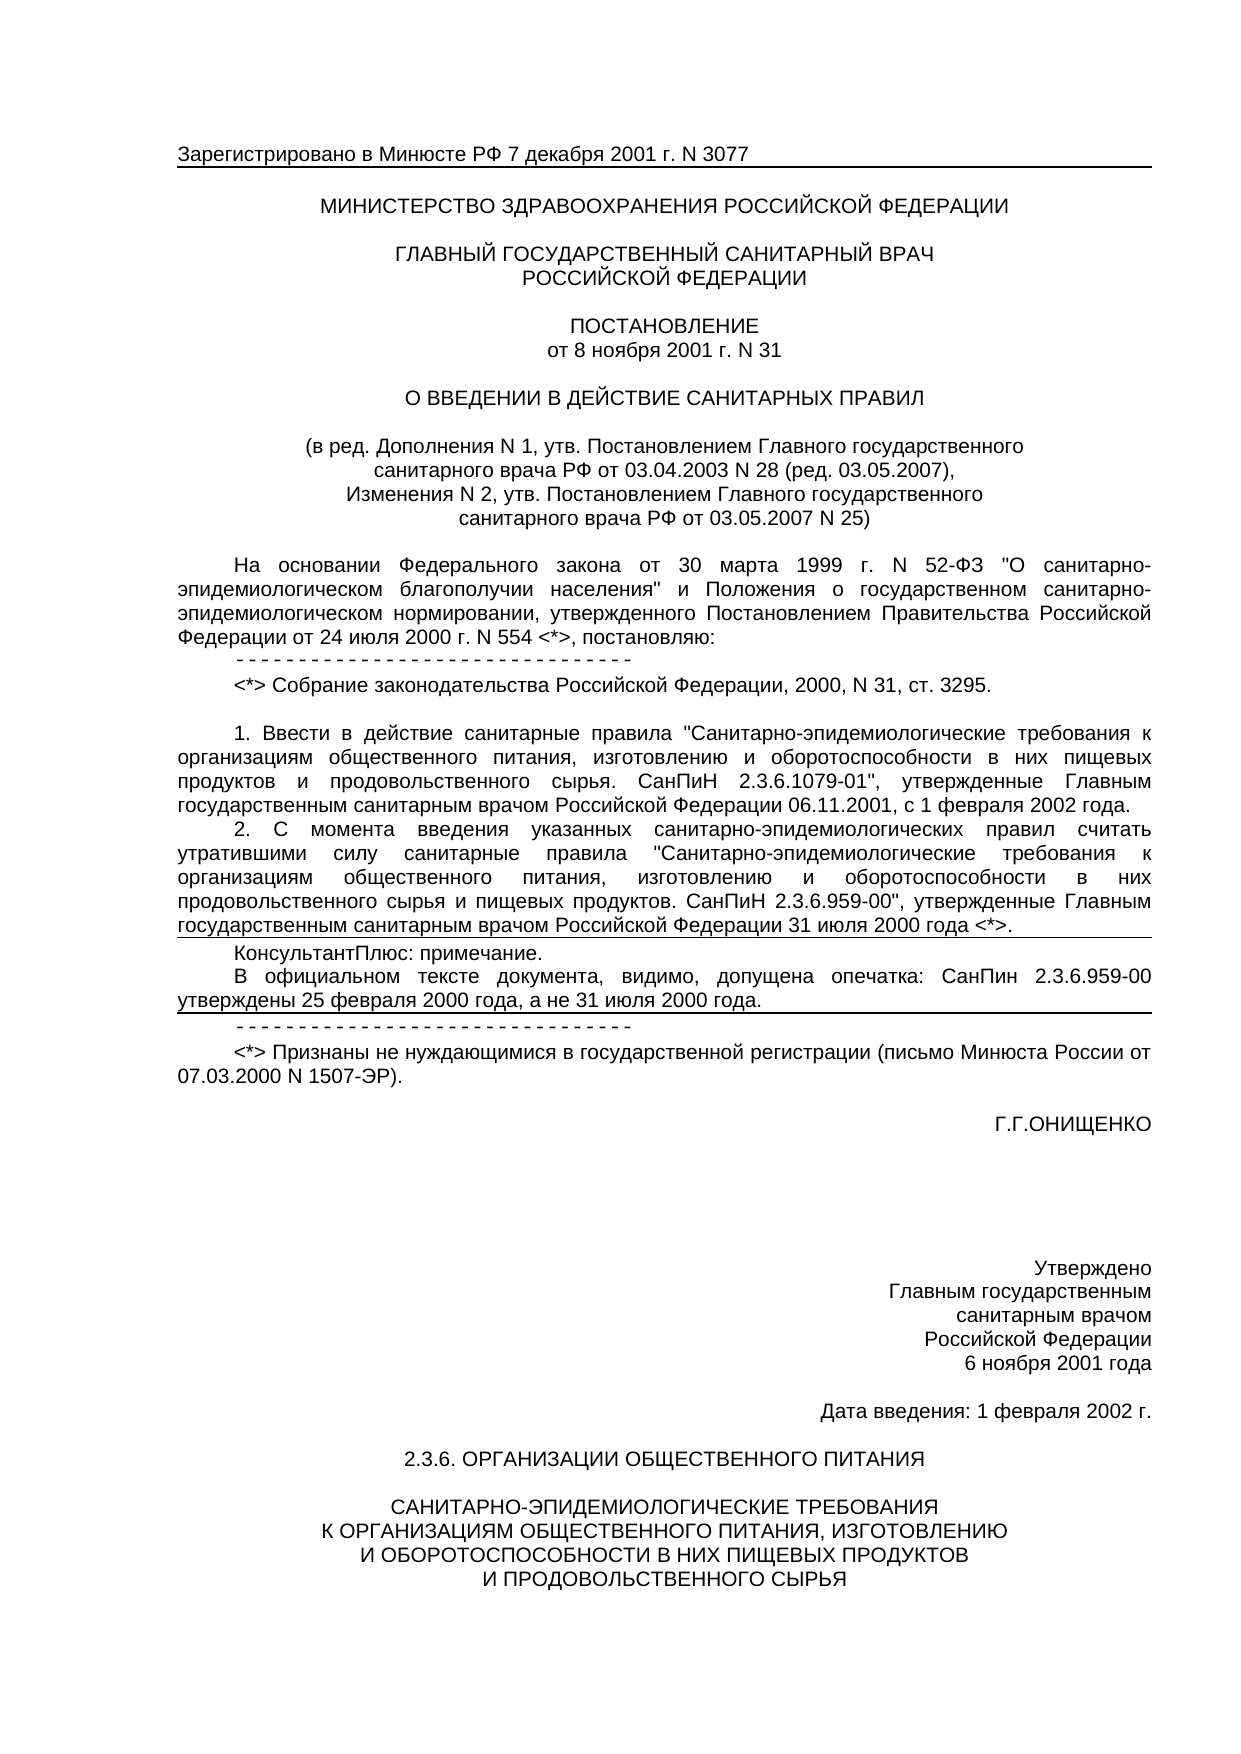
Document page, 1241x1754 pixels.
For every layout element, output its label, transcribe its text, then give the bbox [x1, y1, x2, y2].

text ПОСТАНОВЛЕНИЕ [177, 314, 1152, 338]
text Г.Г.ОНИЩЕНКО [177, 1112, 1152, 1136]
text от 8 ноября 2001 г. N 31 [177, 338, 1152, 362]
text Главным государственным [177, 1279, 1152, 1303]
text САНИТАРНО-ЭПИДЕМИОЛОГИЧЕСКИЕ ТРЕБОВАНИЯ [177, 1495, 1152, 1519]
text 6 ноября 2001 года [177, 1351, 1152, 1375]
text санитарным врачом [177, 1303, 1152, 1327]
text Российской Федерации [177, 1327, 1152, 1351]
text РОССИЙСКОЙ ФЕДЕРАЦИИ [177, 266, 1152, 290]
text МИНИСТЕРСТВО ЗДРАВООХРАНЕНИЯ РОССИЙСКОЙ ФЕДЕРАЦИИ [177, 194, 1152, 218]
text санитарного врача РФ от 03.05.2007 N 25) [177, 505, 1152, 529]
text О ВВЕДЕНИИ В ДЕЙСТВИЕ САНИТАРНЫХ ПРАВИЛ [177, 386, 1152, 409]
text (в ред. Дополнения N 1, утв. Постановлением Главного государственного [177, 433, 1152, 457]
text -------------------------------- [177, 649, 1152, 673]
text -------------------------------- [177, 1016, 1152, 1040]
text 2.3.6. ОРГАНИЗАЦИИ ОБЩЕСТВЕННОГО ПИТАНИЯ [177, 1447, 1152, 1471]
text санитарного врача РФ от 03.04.2003 N 28 (ред. 03.05.2007), [177, 457, 1152, 481]
text И ПРОДОВОЛЬСТВЕННОГО СЫРЬЯ [177, 1567, 1152, 1591]
text Дата введения: 1 февраля 2002 г. [177, 1399, 1152, 1423]
text 1. Ввести в действие санитарные правила "Санитарно-эпидемиологические требования к организациям общественного питания, изготовлению и оборотоспособности в них пищевых продуктов и продовольственного сырья. СанПиН 2.3.6.1079-01", утвержденные Главным государственным санитарным врачом Российской Федерации 06.11.2001, с 1 февраля 2002 года. [177, 721, 1152, 817]
text К ОРГАНИЗАЦИЯМ ОБЩЕСТВЕННОГО ПИТАНИЯ, ИЗГОТОВЛЕНИЮ [177, 1519, 1152, 1543]
text Утверждено [177, 1255, 1152, 1279]
text И ОБОРОТОСПОСОБНОСТИ В НИХ ПИЩЕВЫХ ПРОДУКТОВ [177, 1543, 1152, 1567]
text На основании Федерального закона от 30 марта 1999 г. N 52-ФЗ "О санитарно-эпидемиологическом благополучии населения" и Положения о государственном санитарно-эпидемиологическом нормировании, утвержденного Постановлением Правительства Российской Федерации от 24 июля 2000 г. N 554 <*>, постановляю: [177, 553, 1152, 649]
text КонсультантПлюс: примечание. [177, 940, 1152, 964]
text Зарегистрировано в Минюсте РФ 7 декабря 2001 г. N 3077 [177, 142, 1152, 166]
text В официальном тексте документа, видимо, допущена опечатка: СанПин 2.3.6.959-00 утверждены 25 февраля 2000 года, а не 31 июля 2000 года. [177, 964, 1152, 1012]
text 2. С момента введения указанных санитарно-эпидемиологических правил считать утратившими силу санитарные правила "Санитарно-эпидемиологические требования к организациям общественного питания, изготовлению и оборотоспособности в них продовольственного сырья и пищевых продуктов. СанПиН 2.3.6.959-00", утвержденные Главным государственным санитарным врачом Российской Федерации 31 июля 2000 года <*>. [177, 817, 1152, 936]
text <*> Признаны не нуждающимися в государственной регистрации (письмо Минюста России от 07.03.2000 N 1507-ЭР). [177, 1040, 1152, 1088]
text ГЛАВНЫЙ ГОСУДАРСТВЕННЫЙ САНИТАРНЫЙ ВРАЧ [177, 242, 1152, 266]
text Изменения N 2, утв. Постановлением Главного государственного [177, 481, 1152, 505]
text <*> Собрание законодательства Российской Федерации, 2000, N 31, ст. 3295. [177, 673, 1152, 697]
